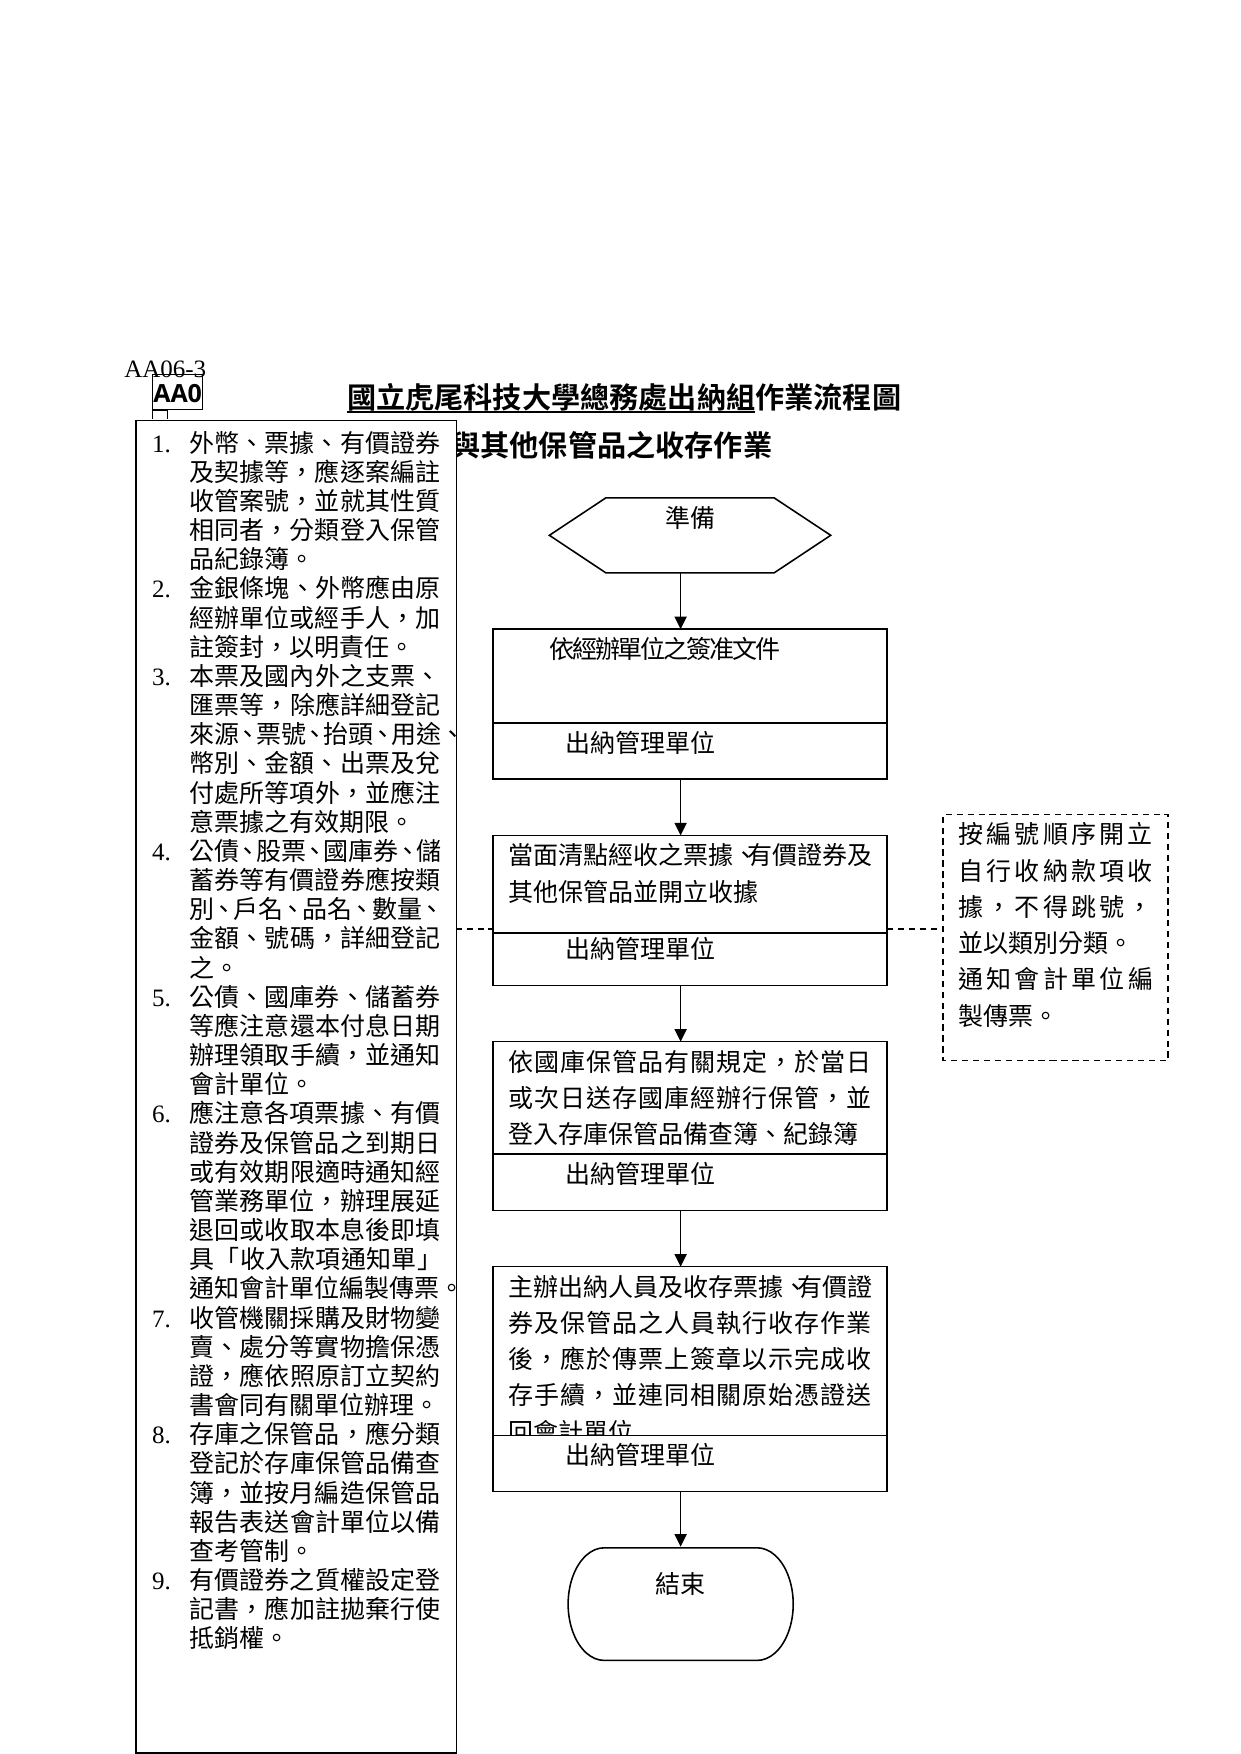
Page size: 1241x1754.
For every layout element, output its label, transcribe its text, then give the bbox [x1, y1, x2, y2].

list 公債、股票、國庫券、儲蓄券等有價證券應按類別、戶名、品名、數量、金額、號碼，詳細登記之。 [152, 837, 441, 983]
list 應注意各項票據、有價證券及保管品之到期日或有效期限適時通知經管業務單位，辦理展延、退回或收取本息後即填具「收入款項通知單」，通知會計單位編製傳票。 [152, 1099, 441, 1304]
list 有價證券之質權設定登記書，應加註拋棄行使抵銷權。 [152, 1566, 441, 1654]
text AA06-3 [77, 356, 253, 383]
list 公債、國庫券、儲蓄券等應注意還本付息日期，辦理領取手續，並通知會計單位。 [152, 983, 441, 1099]
list 本票及國內外之支票、匯票等，除應詳細登記來源、票號、抬頭、用途、幣別、金額、出票及兌付處所等項外，並應注意票據之有效期限。 [152, 662, 441, 837]
text AA06 [153, 383, 202, 409]
text 國立虎尾科技大學總務處出納組作業流程圖 [231, 385, 1122, 414]
text AA06 [168, 383, 216, 415]
text 票據、有價證券與其他保管品之收存作業 [118, 433, 135, 462]
text 票據、有價證券與其他保管品之收存作業 [457, 433, 1122, 462]
list 外幣、票據、有價證券及契據等，應逐案編註收管案號，並就其性質相同者，分類登入保管品紀錄簿。 [152, 429, 441, 574]
list 金銀條塊、外幣應由原經辦單位或經手人，加註簽封，以明責任。 [152, 574, 441, 662]
list 收管機關採購及財物變賣、處分等實物擔保憑證，應依照原訂立契約書會同有關單位辦理。 [152, 1304, 441, 1420]
list 存庫之保管品，應分類登記於存庫保管品備查簿，並按月編造保管品報告表送會計單位以備查考管制。 [152, 1420, 441, 1566]
text [118, 385, 137, 414]
